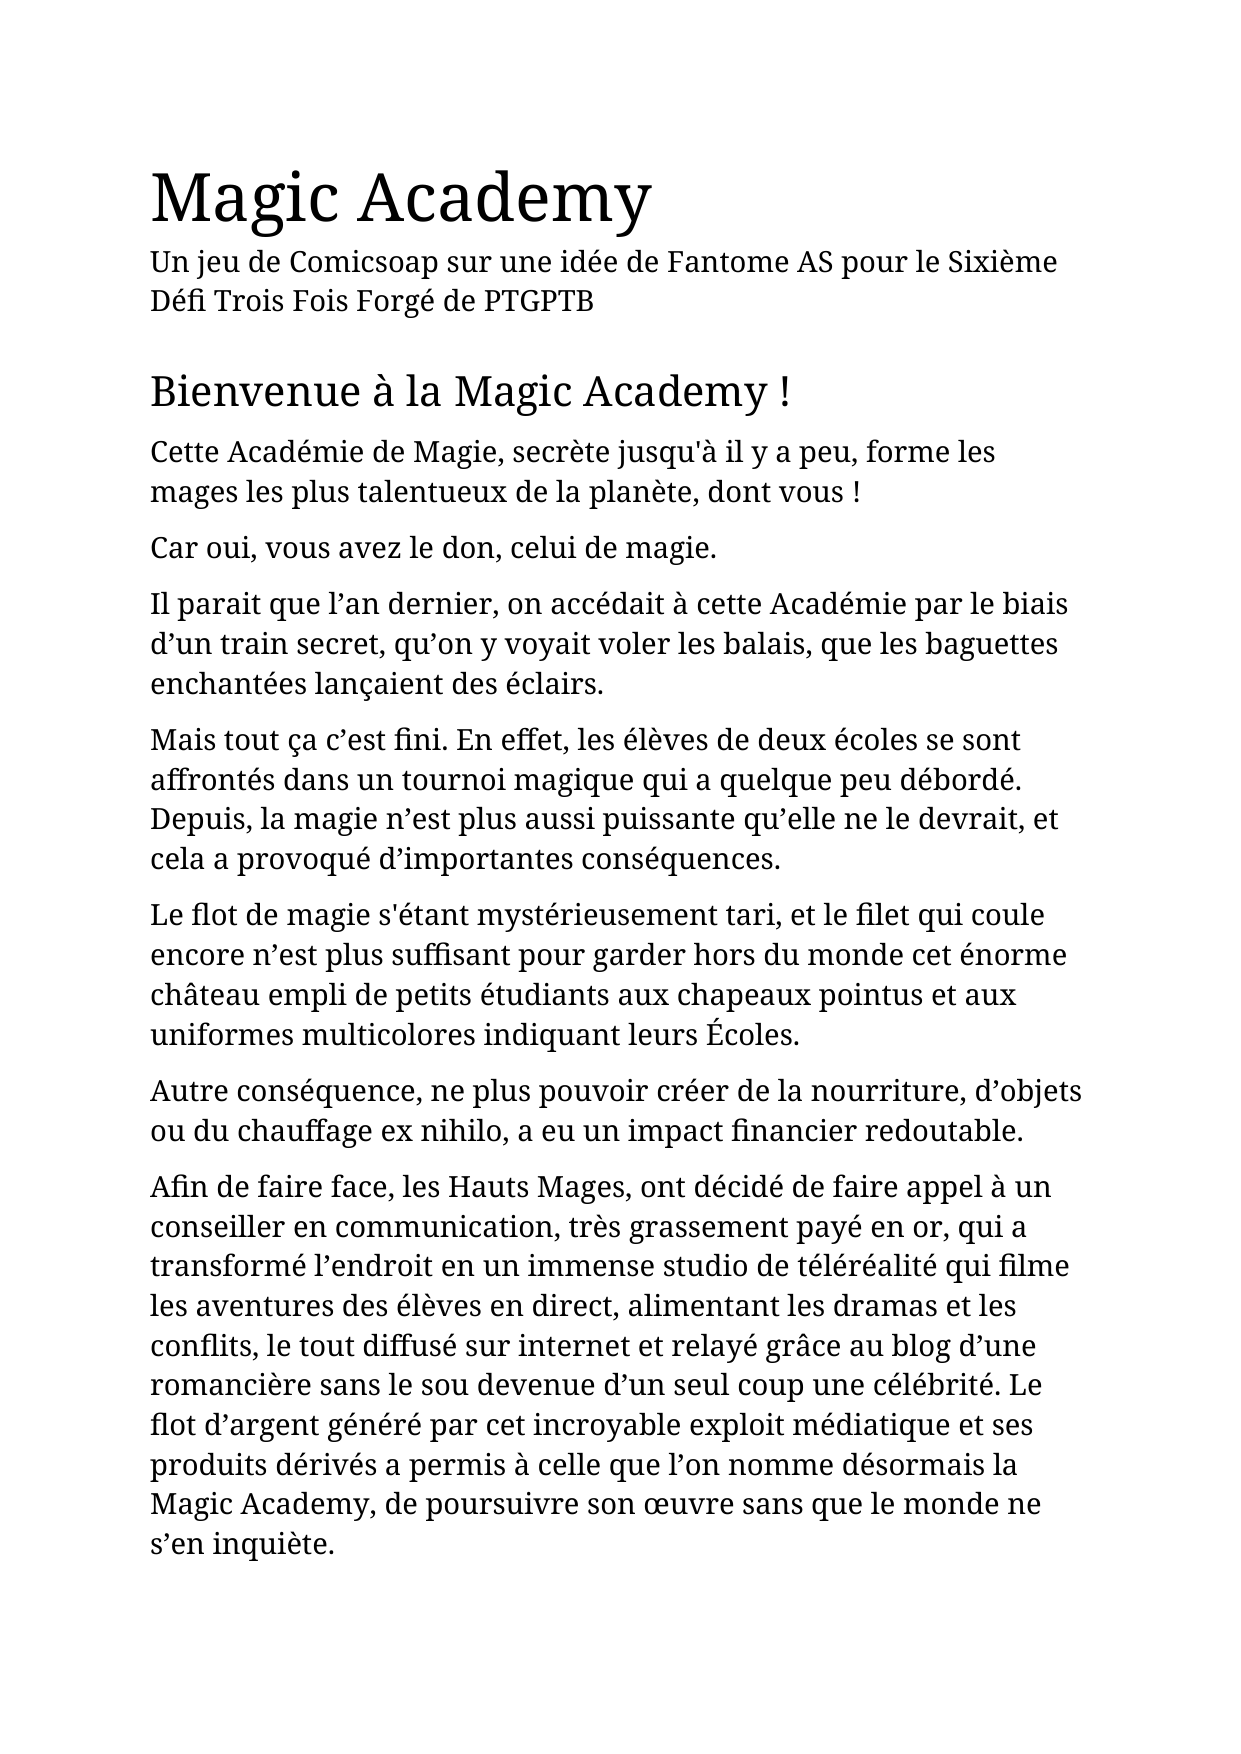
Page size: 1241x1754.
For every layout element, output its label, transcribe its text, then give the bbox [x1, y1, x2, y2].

text Le flot de magie s'étant mystérieusement tari, et le filet qui coule encore n’est plus suffisant pour garder hors du monde cet énorme château empli de petits étudiants aux chapeaux pointus et aux uniformes multicolores indiquant leurs Écoles. [150, 895, 1090, 1053]
text Autre conséquence, ne plus pouvoir créer de la nourriture, d’objets ou du chauffage ex nihilo, a eu un impact financier redoutable. [150, 1070, 1090, 1149]
subtitle Bienvenue à la Magic Academy ! [150, 362, 1090, 419]
text Afin de faire face, les Hauts Mages, ont décidé de faire appel à un conseiller en communication, très grassement payé en or, qui a transformé l’endroit en un immense studio de téléréalité qui filme les aventures des élèves en direct, alimentant les dramas et les conflits, le tout diffusé sur internet et relayé grâce au blog d’une romancière sans le sou devenue d’un seul coup une célébrité. Le flot d’argent généré par cet incroyable exploit médiatique et ses produits dérivés a permis à celle que l’on nomme désormais la Magic Academy, de poursuivre son œuvre sans que le monde ne s’en inquiète. [150, 1166, 1090, 1563]
text Cette Académie de Magie, secrète jusqu'à il y a peu, forme les mages les plus talentueux de la planète, dont vous ! [150, 431, 1090, 511]
text Il parait que l’an dernier, on accédait à cette Académie par le biais d’un train secret, qu’on y voyait voler les balais, que les baguettes enchantées lançaient des éclairs. [150, 583, 1090, 703]
text Car oui, vous avez le don, celui de magie. [150, 527, 1090, 567]
text Mais tout ça c’est fini. En effet, les élèves de deux écoles se sont affrontés dans un tournoi magique qui a quelque peu débordé. Depuis, la magie n’est plus aussi puissante qu’elle ne le devrait, et cela a provoqué d’importantes conséquences. [150, 719, 1090, 878]
text Un jeu de Comicsoap sur une idée de Fantome AS pour le Sixième Défi Trois Fois Forgé de PTGPTB [150, 241, 1090, 320]
title Magic Academy [150, 150, 1090, 241]
